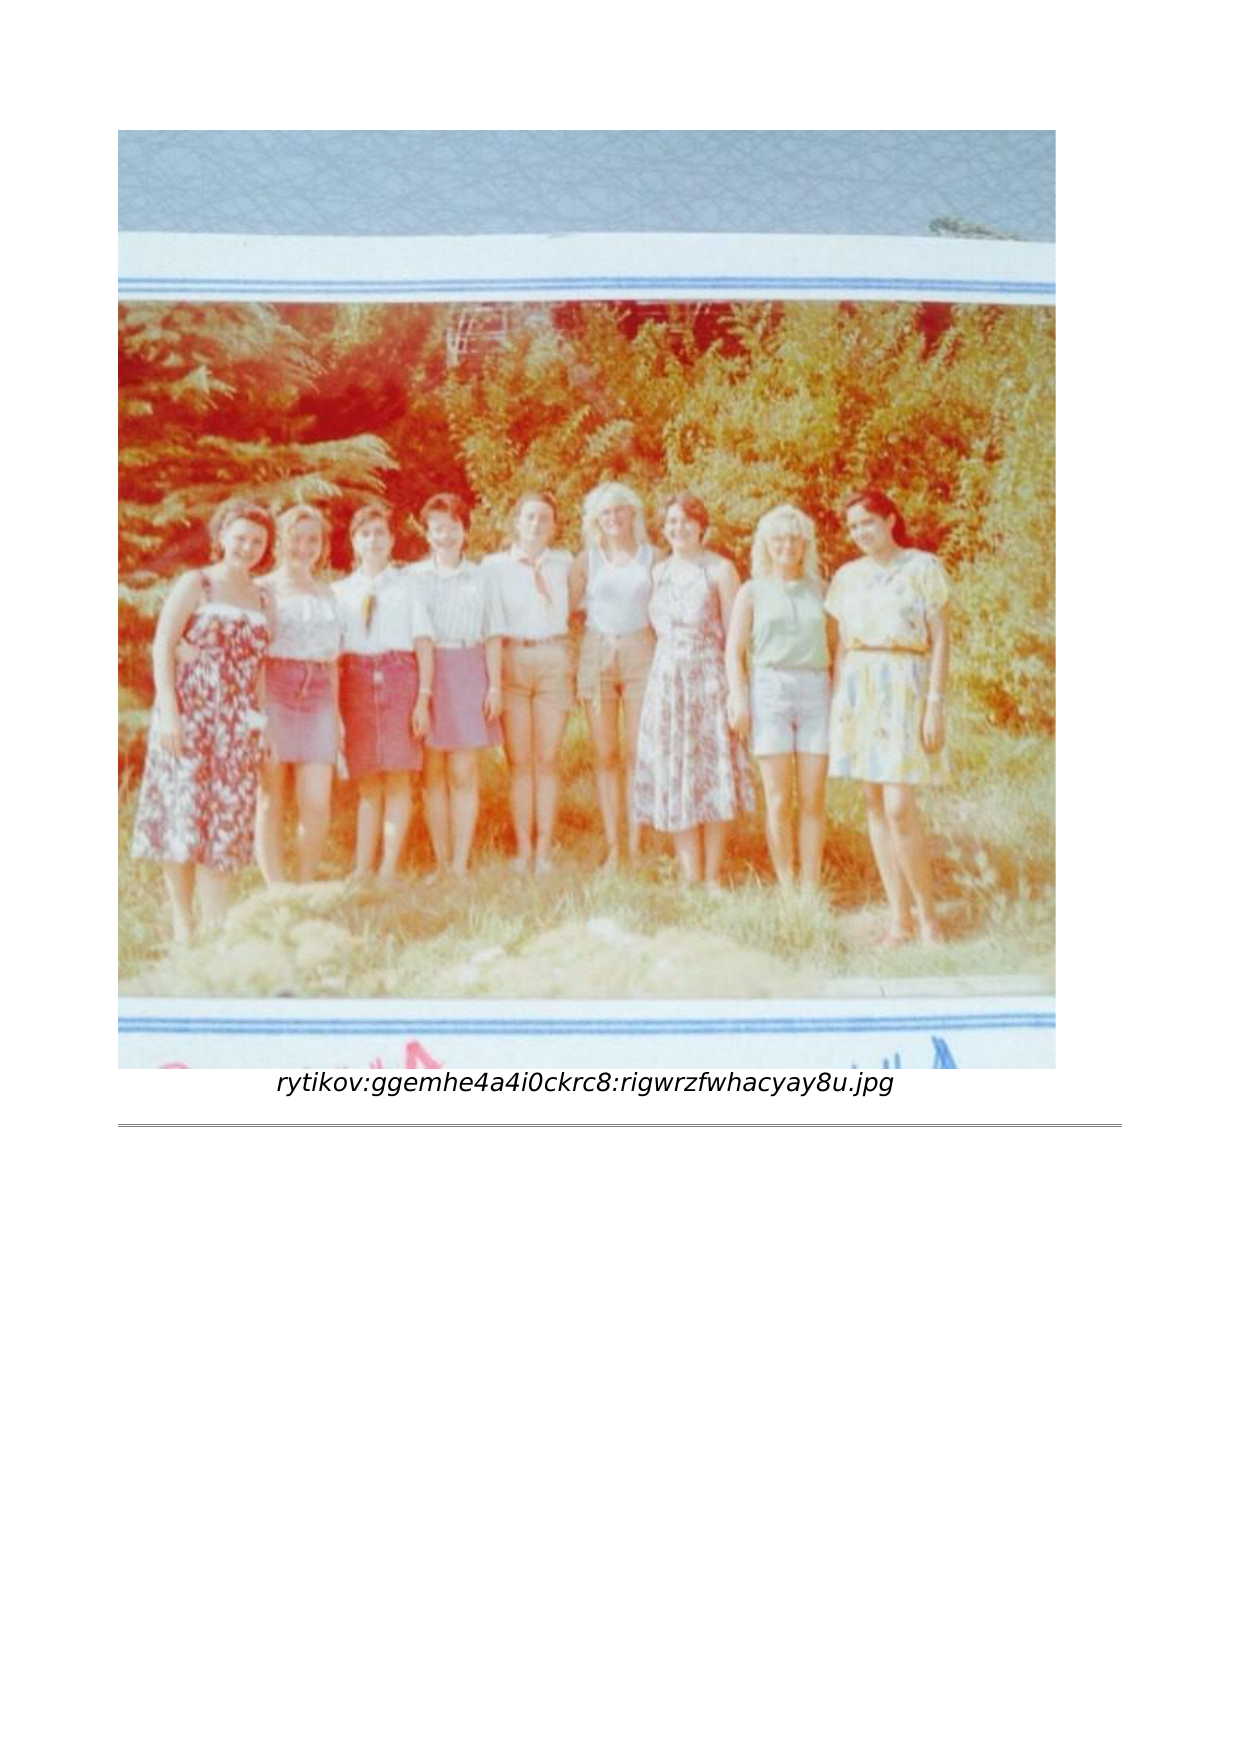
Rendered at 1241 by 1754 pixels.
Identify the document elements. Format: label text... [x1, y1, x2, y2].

picture [118, 130, 1056, 1069]
text rytikov:ggemhe4a4i0ckrc8:rigwrzfwhacyay8u.jpg [118, 1069, 1056, 1097]
